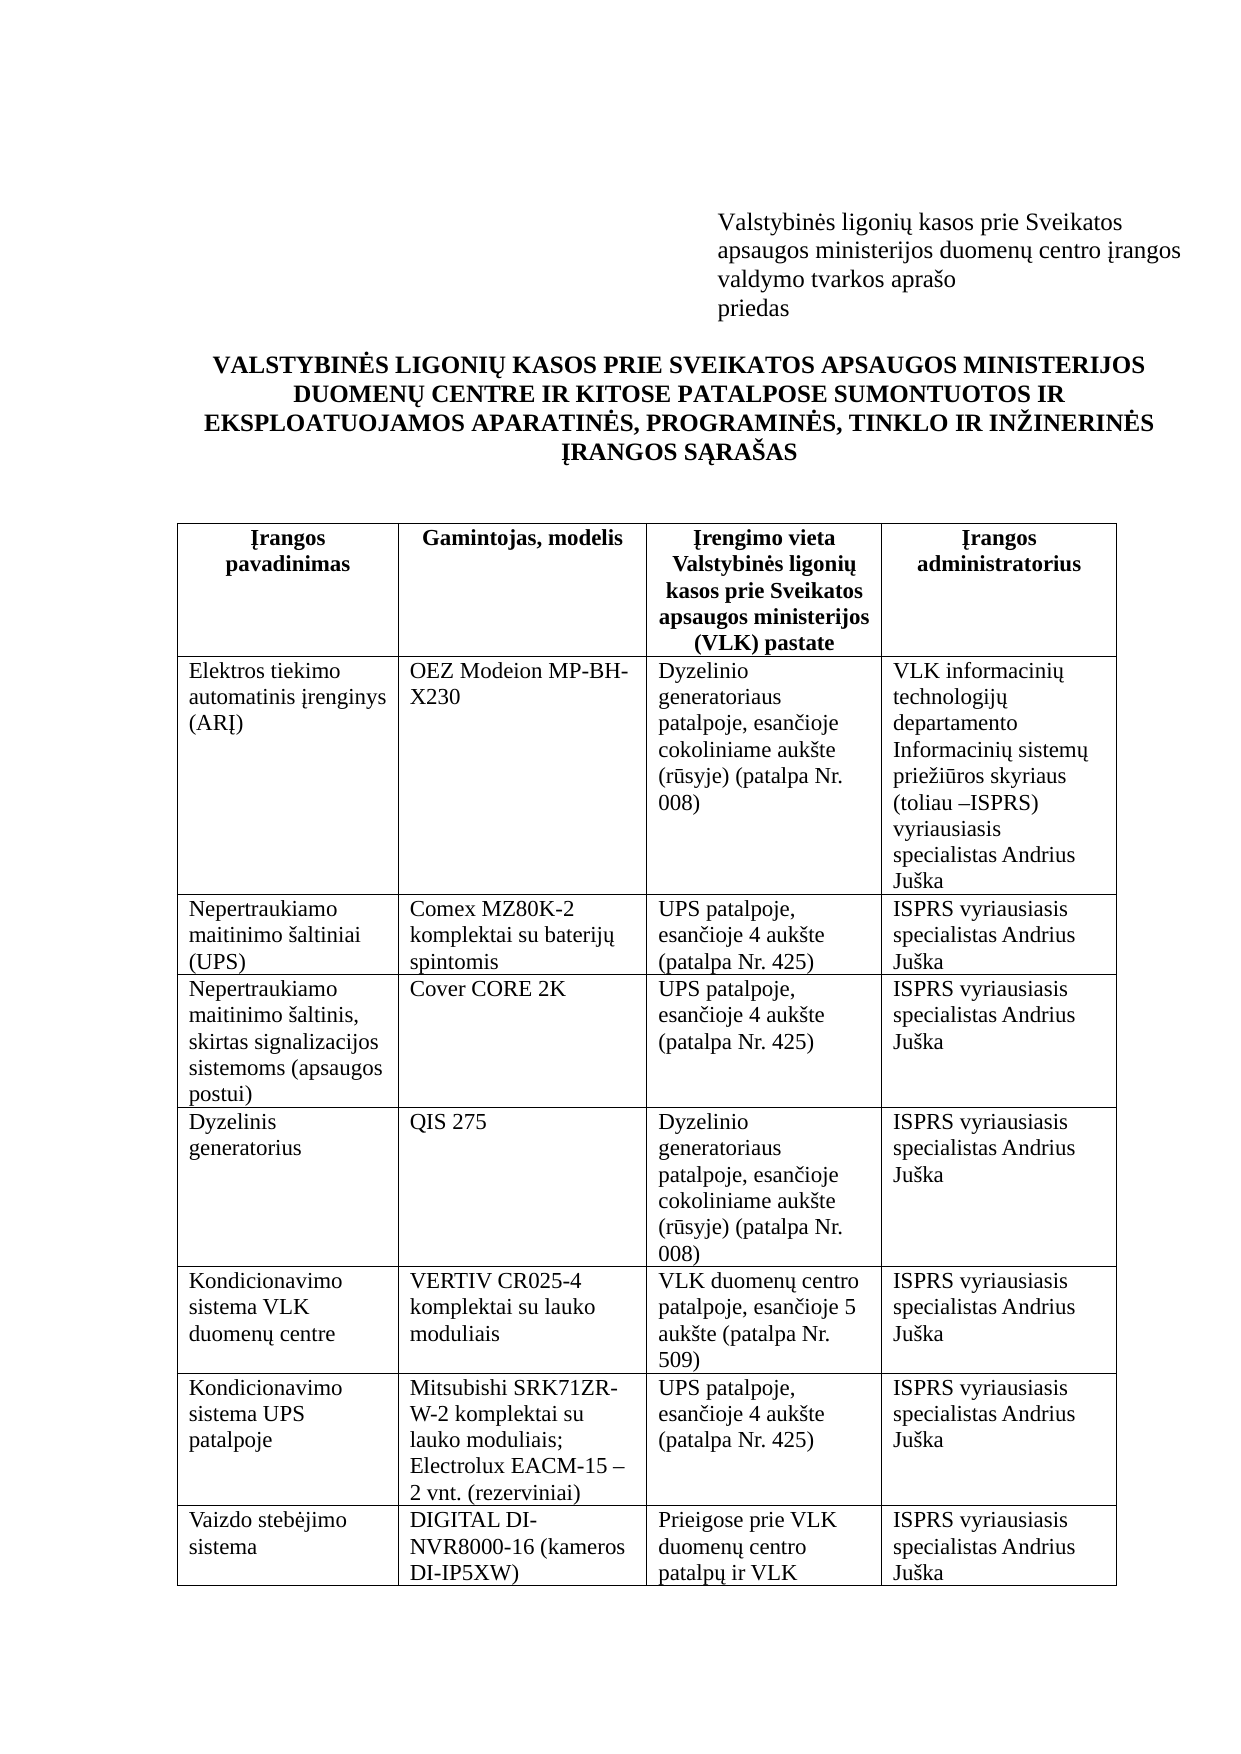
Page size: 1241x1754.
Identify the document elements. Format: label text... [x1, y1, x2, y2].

table_cell QIS 275 [399, 1108, 646, 1266]
table_cell UPS patalpoje, esančioje 4 aukšte (patalpa Nr. 425) [647, 975, 881, 1107]
table_cell VLK informacinių technologijų departamento Informacinių sistemų priežiūros skyriaus (toliau –ISPRS) vyriausiasis specialistas Andrius Juška [882, 657, 1116, 894]
table_header Gamintojas, modelis [399, 524, 646, 656]
table_cell DIGITAL DI-NVR8000-16 (kameros DI-IP5XW) [399, 1506, 646, 1585]
table_cell Mitsubishi SRK71ZR-W-2 komplektai su lauko moduliais; Electrolux EACM-15 – 2 vnt. (rezerviniai) [399, 1374, 646, 1505]
text Valstybinės ligonių kasos prie Sveikatos [717, 207, 1181, 235]
table_cell Kondicionavimo sistema VLK duomenų centre [178, 1267, 398, 1372]
text priedas [717, 293, 1181, 322]
table_header Įrangos administratorius [882, 524, 1116, 656]
table_header Įrangos pavadinimas [178, 524, 398, 656]
table_cell ISPRS vyriausiasis specialistas Andrius Juška [882, 975, 1116, 1107]
table_cell Nepertraukiamo maitinimo šaltiniai (UPS) [178, 895, 398, 974]
table_cell ISPRS vyriausiasis specialistas Andrius Juška [882, 1374, 1116, 1505]
table_cell VERTIV CR025-4 komplektai su lauko moduliais [399, 1267, 646, 1372]
table_header Įrengimo vieta Valstybinės ligonių kasos prie Sveikatos apsaugos ministerijos (VLK) pastate [647, 524, 881, 656]
table_cell VLK duomenų centro patalpoje, esančioje 5 aukšte (patalpa Nr. 509) [647, 1267, 881, 1372]
table_cell Comex MZ80K-2 komplektai su baterijų spintomis [399, 895, 646, 974]
table_cell Dyzelinis generatorius [178, 1108, 398, 1266]
table_cell Cover CORE 2K [399, 975, 646, 1107]
table_cell Dyzelinio generatoriaus patalpoje, esančioje cokoliniame aukšte (rūsyje) (patalpa Nr. 008) [647, 657, 881, 894]
table_cell ISPRS vyriausiasis specialistas Andrius Juška [882, 895, 1116, 974]
table_cell Kondicionavimo sistema UPS patalpoje [178, 1374, 398, 1505]
table_cell UPS patalpoje, esančioje 4 aukšte (patalpa Nr. 425) [647, 895, 881, 974]
table_cell Vaizdo stebėjimo sistema [178, 1506, 398, 1585]
text apsaugos ministerijos duomenų centro įrangos [717, 235, 1181, 264]
text valdymo tvarkos aprašo [717, 264, 1181, 293]
table_cell Prieigose prie VLK duomenų centro patalpų ir VLK [647, 1506, 881, 1585]
table_cell Elektros tiekimo automatinis įrenginys (ARĮ) [178, 657, 398, 894]
table_cell OEZ Modeion MP-BH-X230 [399, 657, 646, 894]
table_cell ISPRS vyriausiasis specialistas Andrius Juška [882, 1267, 1116, 1372]
table_cell UPS patalpoje, esančioje 4 aukšte (patalpa Nr. 425) [647, 1374, 881, 1505]
text VALSTYBINĖS LIGONIŲ KASOS PRIE SVEIKATOS APSAUGOS MINISTERIJOS DUOMENŲ CENTRE IR KITOSE PATALPOSE SUMONTUOTOS IR EKSPLOATUOJAMOS APARATINĖS, PROGRAMINĖS, TINKLO IR INŽINERINĖS ĮRANGOS SĄRAŠAS [177, 350, 1181, 465]
table_cell ISPRS vyriausiasis specialistas Andrius Juška [882, 1506, 1116, 1585]
table_cell ISPRS vyriausiasis specialistas Andrius Juška [882, 1108, 1116, 1266]
table_cell Nepertraukiamo maitinimo šaltinis, skirtas signalizacijos sistemoms (apsaugos postui) [178, 975, 398, 1107]
table_cell Dyzelinio generatoriaus patalpoje, esančioje cokoliniame aukšte (rūsyje) (patalpa Nr. 008) [647, 1108, 881, 1266]
